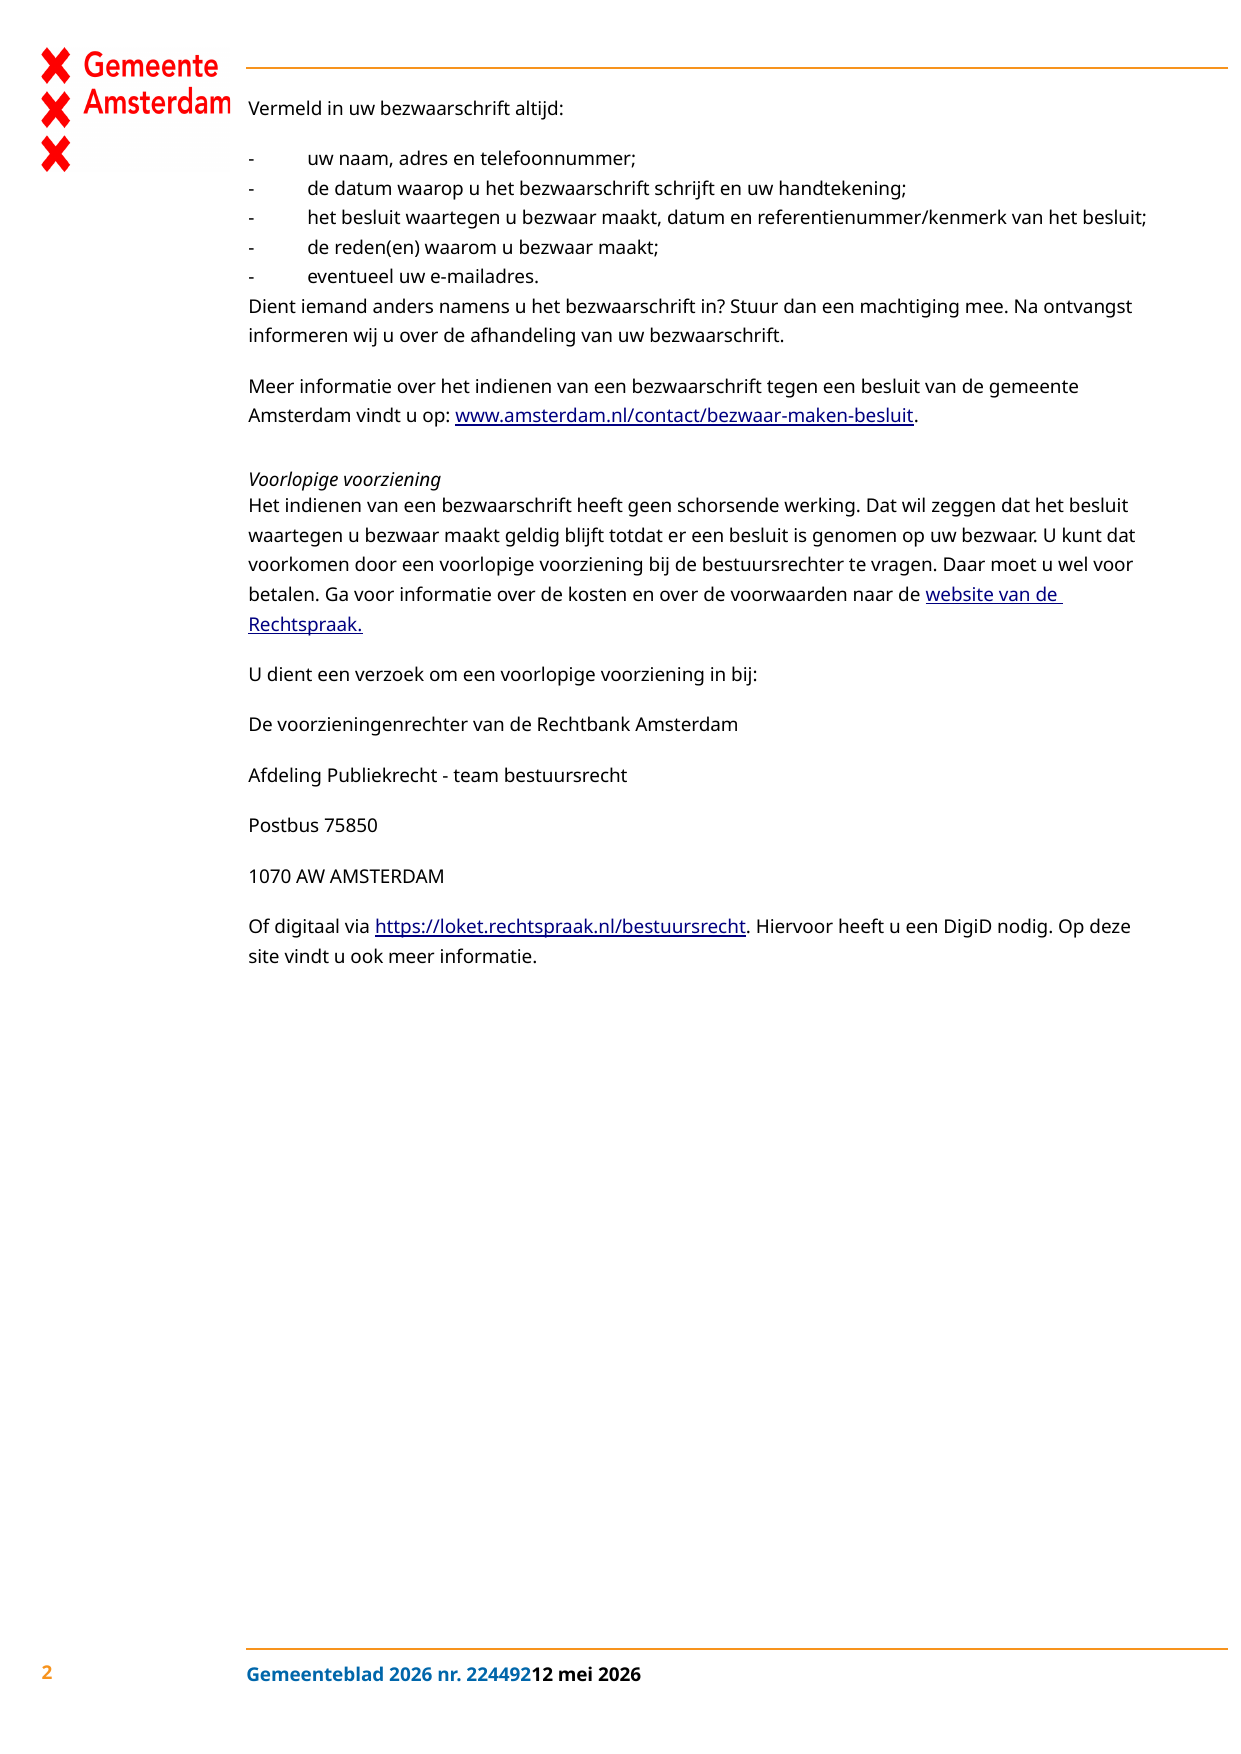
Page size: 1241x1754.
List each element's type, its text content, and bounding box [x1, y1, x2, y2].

text Meer informatie over het indienen van een bezwaarschrift tegen een besluit van de gemeente Amsterdam vindt u op: www.amsterdam.nl/contact/bezwaar-maken-besluit. [248, 373, 1152, 428]
text De voorzieningenrechter van de Rechtbank Amsterdam [248, 712, 1152, 737]
text Het indienen van een bezwaarschrift heeft geen schorsende werking. Dat wil zeggen dat het besluit waartegen u bezwaar maakt geldig blijft totdat er een besluit is genomen op uw bezwaar. U kunt dat voorkomen door een voorlopige voorziening bij de bestuursrechter te vragen. Daar moet u wel voor betalen. Ga voor informatie over de kosten en over de voorwaarden naar de website van de Rechtspraak. [248, 492, 1152, 636]
text Postbus 75850 [248, 812, 1152, 838]
list de reden(en) waarom u bezwaar maakt; [248, 234, 1152, 260]
list de datum waarop u het bezwaarschrift schrijft en uw handtekening; [248, 175, 1152, 201]
text Voorlopige voorziening [248, 467, 1152, 492]
text U dient een verzoek om een voorlopige voorziening in bij: [248, 661, 1152, 687]
text Afdeling Publiekrecht - team bestuursrecht [248, 762, 1152, 788]
text 1070 AW AMSTERDAM [248, 863, 1152, 888]
list het besluit waartegen u bezwaar maakt, datum en referentienummer/kenmerk van het besluit; [248, 204, 1152, 230]
list uw naam, adres en telefoonnummer; [248, 145, 1152, 171]
text Dient iemand anders namens u het bezwaarschrift in? Stuur dan een machtiging mee. Na ontvangst informeren wij u over de afhandeling van uw bezwaarschrift. [248, 293, 1152, 348]
text Of digitaal via https://loket.rechtspraak.nl/bestuursrecht. Hiervoor heeft u een DigiD nodig. Op deze site vindt u ook meer informatie. [248, 913, 1152, 968]
picture [41, 47, 231, 172]
list eventueel uw e-mailadres. [248, 263, 1152, 289]
text Vermeld in uw bezwaarschrift altijd: [248, 95, 1152, 121]
